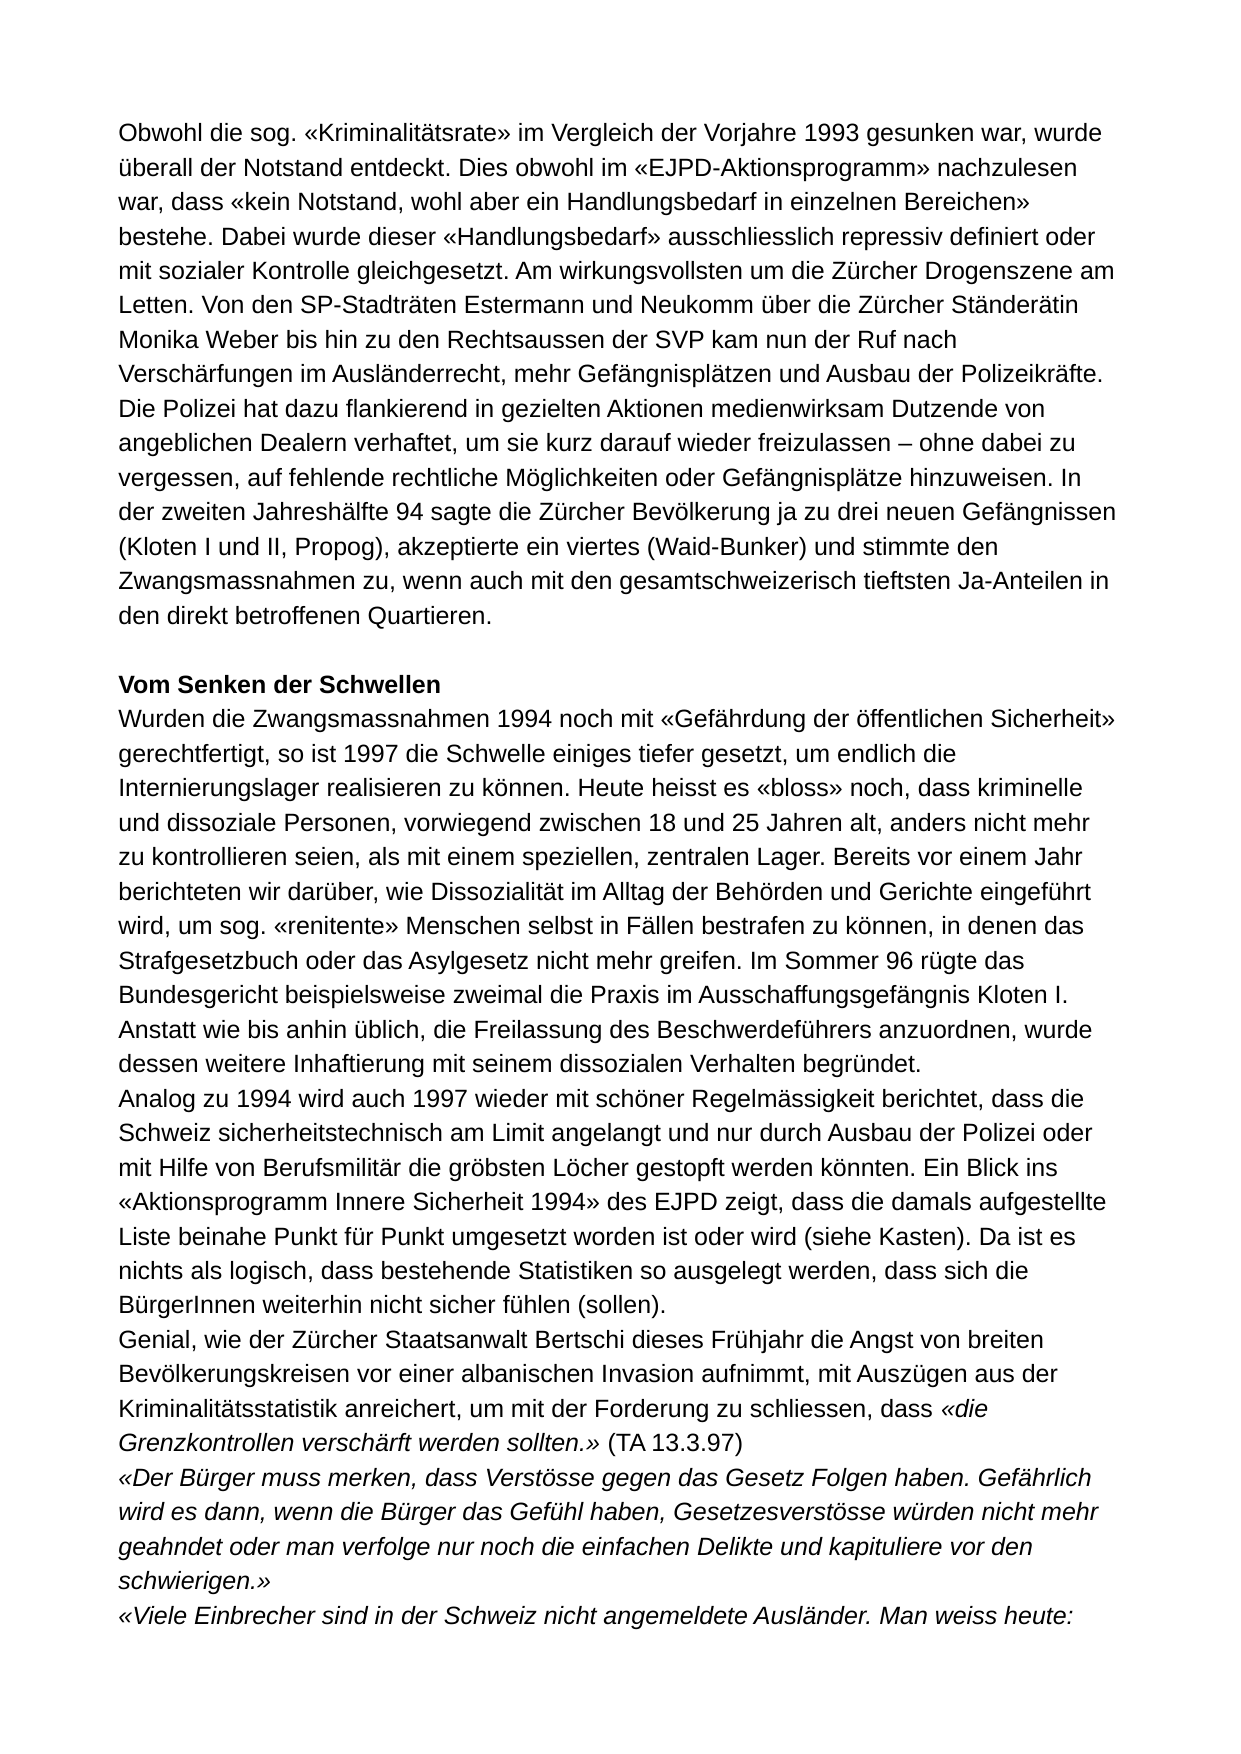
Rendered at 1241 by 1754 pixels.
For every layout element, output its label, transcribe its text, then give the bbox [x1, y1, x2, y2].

text Obwohl die sog. «Kriminalitätsrate» im Vergleich der Vorjahre 1993 gesunken war, wurde überall der Notstand entdeckt. Dies obwohl im «EJPD-Aktionsprogramm» nachzulesen war, dass «kein Notstand, wohl aber ein Handlungsbedarf in einzelnen Bereichen» bestehe. Dabei wurde dieser «Handlungsbedarf» ausschliesslich repressiv definiert oder mit sozialer Kontrolle gleichgesetzt. Am wirkungsvollsten um die Zürcher Drogenszene am Letten. Von den SP-Stadträten Estermann und Neukomm über die Zürcher Ständerätin Monika Weber bis hin zu den Rechtsaussen der SVP kam nun der Ruf nach Verschärfungen im Ausländerrecht, mehr Gefängnisplätzen und Ausbau der Polizeikräfte. Die Polizei hat dazu flankierend in gezielten Aktionen medienwirksam Dutzende von angeblichen Dealern verhaftet, um sie kurz darauf wieder freizulassen – ohne dabei zu vergessen, auf fehlende rechtliche Möglichkeiten oder Gefängnisplätze hinzuweisen. In der zweiten Jahreshälfte 94 sagte die Zürcher Bevölkerung ja zu drei neuen Gefängnissen (Kloten I und II, Propog), akzeptierte ein viertes (Waid-Bunker) und stimmte den Zwangsmassnahmen zu, wenn auch mit den gesamtschweizerisch tieftsten Ja-Anteilen in den direkt betroffenen Quartieren. Vom Senken der Schwellen Wurden die Zwangsmassnahmen 1994 noch mit «Gefährdung der öffentlichen Sicherheit» gerechtfertigt, so ist 1997 die Schwelle einiges tiefer gesetzt, um endlich die Internierungslager realisieren zu können. Heute heisst es «bloss» noch, dass kriminelle und dissoziale Personen, vorwiegend zwischen 18 und 25 Jahren alt, anders nicht mehr zu kontrollieren seien, als mit einem speziellen, zentralen Lager. Bereits vor einem Jahr berichteten wir darüber, wie Dissozialität im Alltag der Behörden und Gerichte eingeführt wird, um sog. «renitente» Menschen selbst in Fällen bestrafen zu können, in denen das Strafgesetzbuch oder das Asylgesetz nicht mehr greifen. Im Sommer 96 rügte das Bundesgericht beispielsweise zweimal die Praxis im Ausschaffungsgefängnis Kloten I. Anstatt wie bis anhin üblich, die Freilassung des Beschwerdeführers anzuordnen, wurde dessen weitere Inhaftierung mit seinem dissozialen Verhalten begründet. Analog zu 1994 wird auch 1997 wieder mit schöner Regelmässigkeit berichtet, dass die Schweiz sicherheitstechnisch am Limit angelangt und nur durch Ausbau der Polizei oder mit Hilfe von Berufsmilitär die gröbsten Löcher gestopft werden könnten. Ein Blick ins «Aktionsprogramm Innere Sicherheit 1994» des EJPD zeigt, dass die damals aufgestellte Liste beinahe Punkt für Punkt umgesetzt worden ist oder wird (siehe Kasten). Da ist es nichts als logisch, dass bestehende Statistiken so ausgelegt werden, dass sich die BürgerInnen weiterhin nicht sicher fühlen (sollen). Genial, wie der Zürcher Staatsanwalt Bertschi dieses Frühjahr die Angst von breiten Bevölkerungskreisen vor einer albanischen Invasion aufnimmt, mit Auszügen aus der Kriminalitätsstatistik anreichert, um mit der Forderung zu schliessen, dass «die Grenzkontrollen verschärft werden sollten.» (TA 13.3.97) «Der Bürger muss merken, dass Verstösse gegen das Gesetz Folgen haben. Gefährlich wird es dann, wenn die Bürger das Gefühl haben, Gesetzesverstösse würden nicht mehr geahndet oder man verfolge nur noch die einfachen Delikte und kapituliere vor den schwierigen.» «Viele Einbrecher sind in der Schweiz nicht angemeldete Ausländer. Man weiss heute: [118, 118, 1122, 1629]
